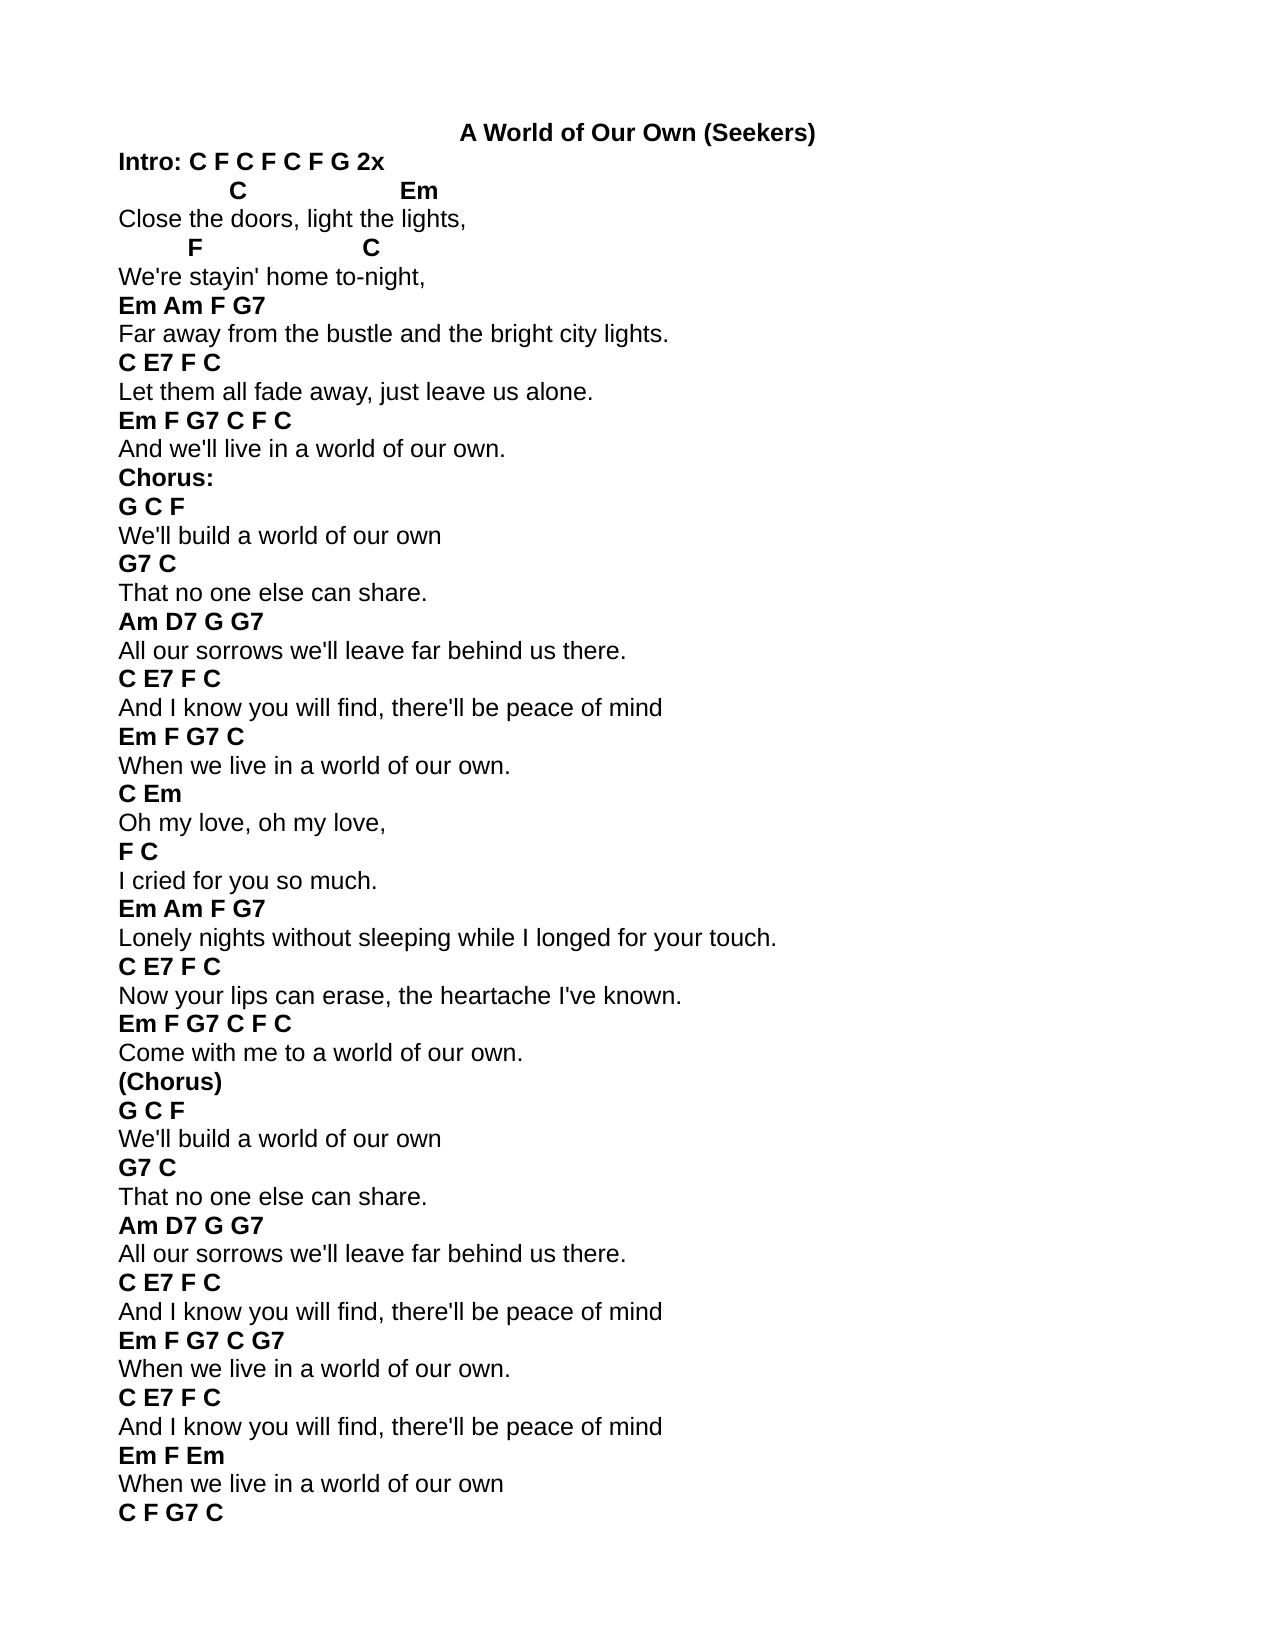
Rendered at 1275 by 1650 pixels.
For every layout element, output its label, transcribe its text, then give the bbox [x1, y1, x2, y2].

text C E7 F C [118, 348, 1157, 377]
text Em Am F G7 [118, 894, 1157, 923]
text Am D7 G G7 [118, 1211, 1157, 1239]
text Em F G7 C F C [118, 406, 1157, 434]
text We're stayin' home to-night, [118, 262, 1157, 291]
text Em F G7 C [118, 722, 1157, 751]
text When we live in a world of our own [118, 1469, 1157, 1498]
text G C F [118, 1096, 1157, 1124]
text Chorus: [118, 463, 1157, 492]
text A World of Our Own (Seekers) [118, 118, 1157, 147]
text Em F Em [118, 1441, 1157, 1469]
text When we live in a world of our own. [118, 1354, 1157, 1383]
text G C F [118, 492, 1157, 521]
text C Em [118, 176, 1157, 204]
text G7 C [118, 1153, 1157, 1182]
text C E7 F C [118, 1268, 1157, 1297]
text I cried for you so much. [118, 866, 1157, 894]
text And we'll live in a world of our own. [118, 434, 1157, 463]
text Em F G7 C F C [118, 1009, 1157, 1038]
text And I know you will find, there'll be peace of mind [118, 693, 1157, 722]
text All our sorrows we'll leave far behind us there. [118, 1239, 1157, 1268]
text When we live in a world of our own. [118, 751, 1157, 779]
text And I know you will find, there'll be peace of mind [118, 1412, 1157, 1441]
text Far away from the bustle and the bright city lights. [118, 319, 1157, 348]
text Now your lips can erase, the heartache I've known. [118, 981, 1157, 1009]
text Let them all fade away, just leave us alone. [118, 377, 1157, 406]
text F C [118, 233, 1157, 262]
text F C [118, 837, 1157, 866]
text G7 C [118, 549, 1157, 578]
text Come with me to a world of our own. [118, 1038, 1157, 1067]
text We'll build a world of our own [118, 1124, 1157, 1153]
text Intro: C F C F C F G 2x [118, 147, 1157, 176]
text C F G7 C [118, 1498, 1157, 1527]
text C E7 F C [118, 664, 1157, 693]
text Em F G7 C G7 [118, 1326, 1157, 1354]
text Oh my love, oh my love, [118, 808, 1157, 837]
text All our sorrows we'll leave far behind us there. [118, 636, 1157, 664]
text Em Am F G7 [118, 291, 1157, 319]
text That no one else can share. [118, 578, 1157, 607]
text C E7 F C [118, 952, 1157, 981]
text That no one else can share. [118, 1182, 1157, 1211]
text We'll build a world of our own [118, 521, 1157, 549]
text And I know you will find, there'll be peace of mind [118, 1297, 1157, 1326]
text C Em [118, 779, 1157, 808]
text C E7 F C [118, 1383, 1157, 1412]
text Am D7 G G7 [118, 607, 1157, 636]
text (Chorus) [118, 1067, 1157, 1096]
text Lonely nights without sleeping while I longed for your touch. [118, 923, 1157, 952]
text Close the doors, light the lights, [118, 204, 1157, 233]
